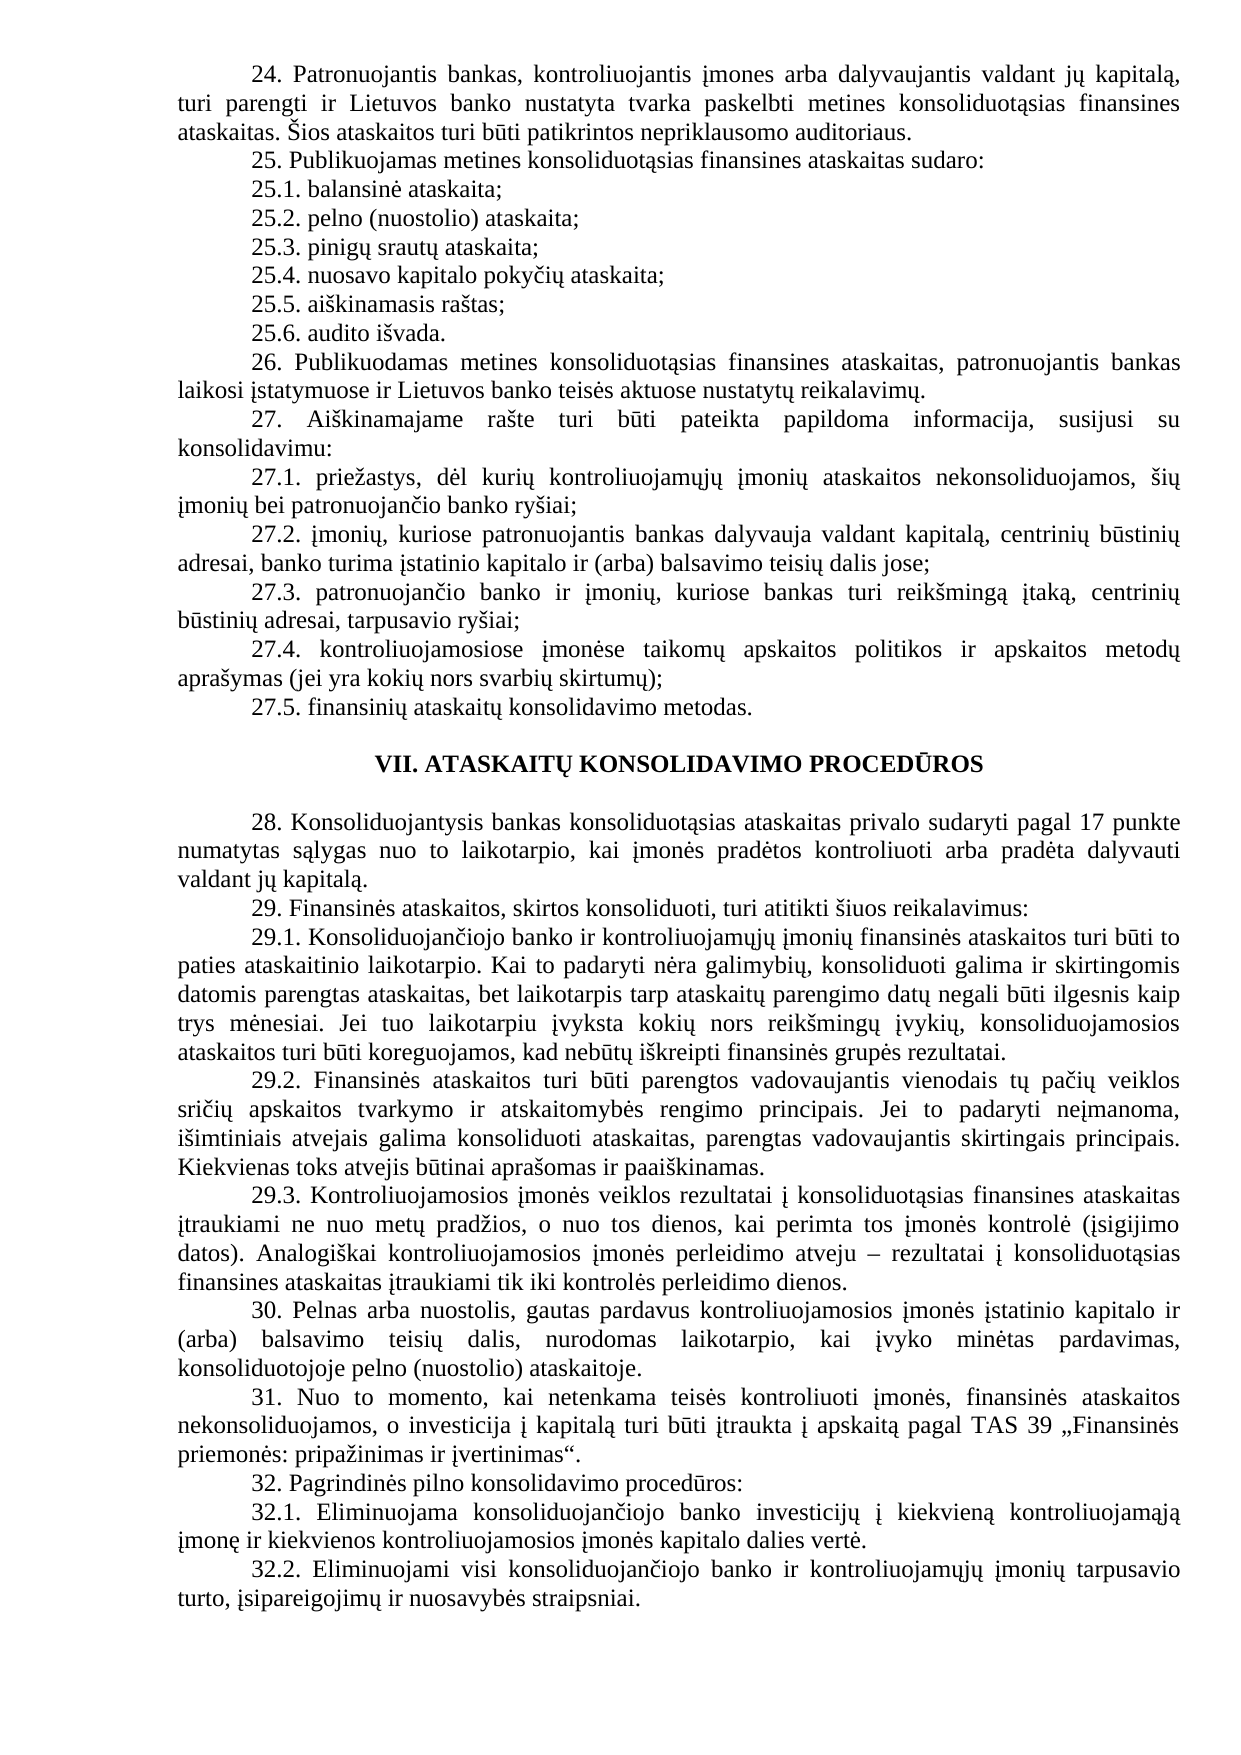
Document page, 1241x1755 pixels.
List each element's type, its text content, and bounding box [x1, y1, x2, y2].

text 25.6. audito išvada. [177, 318, 1181, 347]
text 29. Finansinės ataskaitos, skirtos konsoliduoti, turi atitikti šiuos reikalavimus: [177, 893, 1181, 922]
text 32.2. Eliminuojami visi konsoliduojančiojo banko ir kontroliuojamųjų įmonių tarpusavio turto, įsipareigojimų ir nuosavybės straipsniai. [177, 1554, 1181, 1612]
text 25.2. pelno (nuostolio) ataskaita; [177, 203, 1181, 232]
text 25.1. balansinė ataskaita; [177, 174, 1181, 203]
text 27.3. patronuojančio banko ir įmonių, kuriose bankas turi reikšmingą įtaką, centrinių būstinių adresai, tarpusavio ryšiai; [177, 577, 1181, 634]
text 25.5. aiškinamasis raštas; [177, 289, 1181, 318]
text 28. Konsoliduojantysis bankas konsoliduotąsias ataskaitas privalo sudaryti pagal 17 punkte numatytas sąlygas nuo to laikotarpio, kai įmonės pradėtos kontroliuoti arba pradėta dalyvauti valdant jų kapitalą. [177, 807, 1181, 893]
text 29.3. Kontroliuojamosios įmonės veiklos rezultatai į konsoliduotąsias finansines ataskaitas įtraukiami ne nuo metų pradžios, o nuo tos dienos, kai perimta tos įmonės kontrolė (įsigijimo datos). Analogiškai kontroliuojamosios įmonės perleidimo atveju – rezultatai į konsoliduotąsias finansines ataskaitas įtraukiami tik iki kontrolės perleidimo dienos. [177, 1180, 1181, 1295]
text 27.5. finansinių ataskaitų konsolidavimo metodas. [177, 692, 1181, 720]
text 29.2. Finansinės ataskaitos turi būti parengtos vadovaujantis vienodais tų pačių veiklos sričių apskaitos tvarkymo ir atskaitomybės rengimo principais. Jei to padaryti neįmanoma, išimtiniais atvejais galima konsoliduoti ataskaitas, parengtas vadovaujantis skirtingais principais. Kiekvienas toks atvejis būtinai aprašomas ir paaiškinamas. [177, 1065, 1181, 1180]
text 29.1. Konsoliduojančiojo banko ir kontroliuojamųjų įmonių finansinės ataskaitos turi būti to paties ataskaitinio laikotarpio. Kai to padaryti nėra galimybių, konsoliduoti galima ir skirtingomis datomis parengtas ataskaitas, bet laikotarpis tarp ataskaitų parengimo datų negali būti ilgesnis kaip trys mėnesiai. Jei tuo laikotarpiu įvyksta kokių nors reikšmingų įvykių, konsoliduojamosios ataskaitos turi būti koreguojamos, kad nebūtų iškreipti finansinės grupės rezultatai. [177, 922, 1181, 1065]
text 25.3. pinigų srautų ataskaita; [177, 232, 1181, 260]
text 32. Pagrindinės pilno konsolidavimo procedūros: [177, 1468, 1181, 1497]
text 32.1. Eliminuojama konsoliduojančiojo banko investicijų į kiekvieną kontroliuojamąją įmonę ir kiekvienos kontroliuojamosios įmonės kapitalo dalies vertė. [177, 1497, 1181, 1554]
text 27.1. priežastys, dėl kurių kontroliuojamųjų įmonių ataskaitos nekonsoliduojamos, šių įmonių bei patronuojančio banko ryšiai; [177, 462, 1181, 519]
text 30. Pelnas arba nuostolis, gautas pardavus kontroliuojamosios įmonės įstatinio kapitalo ir (arba) balsavimo teisių dalis, nurodomas laikotarpio, kai įvyko minėtas pardavimas, konsoliduotojoje pelno (nuostolio) ataskaitoje. [177, 1295, 1181, 1382]
text 25.4. nuosavo kapitalo pokyčių ataskaita; [177, 260, 1181, 289]
text VII. ATASKAITŲ KONSOLIDAVIMO PROCEDŪROS [177, 749, 1181, 778]
text 27.2. įmonių, kuriose patronuojantis bankas dalyvauja valdant kapitalą, centrinių būstinių adresai, banko turima įstatinio kapitalo ir (arba) balsavimo teisių dalis jose; [177, 519, 1181, 577]
text 27.4. kontroliuojamosiose įmonėse taikomų apskaitos politikos ir apskaitos metodų aprašymas (jei yra kokių nors svarbių skirtumų); [177, 634, 1181, 692]
text 24. Patronuojantis bankas, kontroliuojantis įmones arba dalyvaujantis valdant jų kapitalą, turi parengti ir Lietuvos banko nustatyta tvarka paskelbti metines konsoliduotąsias finansines ataskaitas. Šios ataskaitos turi būti patikrintos nepriklausomo auditoriaus. [177, 59, 1181, 145]
text 31. Nuo to momento, kai netenkama teisės kontroliuoti įmonės, finansinės ataskaitos nekonsoliduojamos, o investicija į kapitalą turi būti įtraukta į apskaitą pagal TAS 39 „Finansinės priemonės: pripažinimas ir įvertinimas“. [177, 1382, 1181, 1468]
text 27. Aiškinamajame rašte turi būti pateikta papildoma informacija, susijusi su konsolidavimu: [177, 404, 1181, 462]
text 25. Publikuojamas metines konsoliduotąsias finansines ataskaitas sudaro: [177, 145, 1181, 174]
text 26. Publikuodamas metines konsoliduotąsias finansines ataskaitas, patronuojantis bankas laikosi įstatymuose ir Lietuvos banko teisės aktuose nustatytų reikalavimų. [177, 347, 1181, 404]
